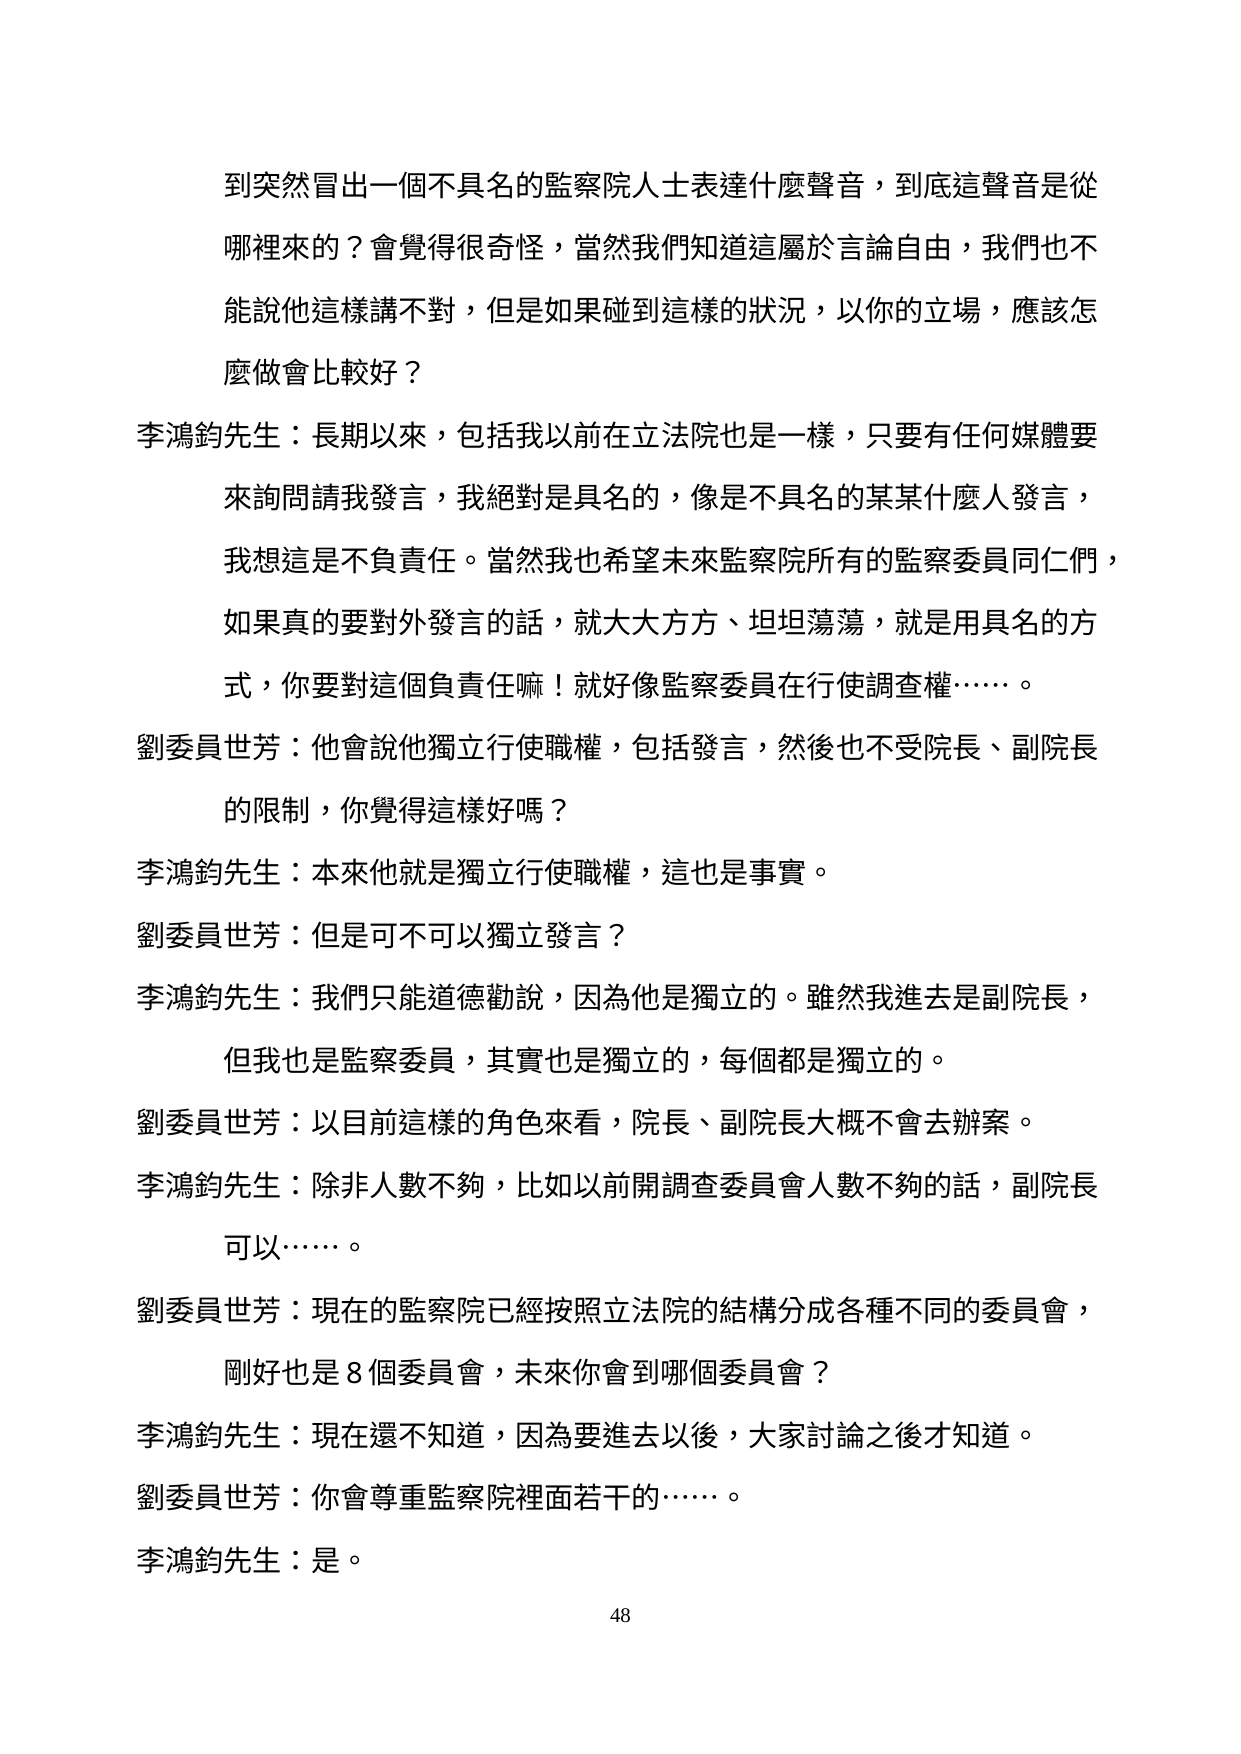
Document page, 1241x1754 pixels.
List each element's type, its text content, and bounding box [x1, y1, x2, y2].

text 劉委員世芳：你會尊重監察院裡面若干的……。 [136, 1454, 1104, 1517]
text 劉委員世芳：現在的監察院已經按照立法院的結構分成各種不同的委員會，剛好也是8個委員會，未來你會到哪個委員會？ [136, 1267, 1104, 1392]
text 李鴻鈞先生：是。 [136, 1517, 1104, 1579]
text 劉委員世芳：他會說他獨立行使職權，包括發言，然後也不受院長、副院長的限制，你覺得這樣好嗎？ [136, 704, 1104, 829]
text 李鴻鈞先生：除非人數不夠，比如以前開調查委員會人數不夠的話，副院長可以……。 [136, 1142, 1104, 1267]
text 劉委員世芳：以目前這樣的角色來看，院長、副院長大概不會去辦案。 [136, 1079, 1104, 1142]
text 李鴻鈞先生：我們只能道德勸說，因為他是獨立的。雖然我進去是副院長，但我也是監察委員，其實也是獨立的，每個都是獨立的。 [136, 954, 1104, 1079]
text 李鴻鈞先生：本來他就是獨立行使職權，這也是事實。 [136, 829, 1104, 892]
text 劉委員世芳：但是可不可以獨立發言？ [136, 892, 1104, 954]
text 到突然冒出一個不具名的監察院人士表達什麼聲音，到底這聲音是從哪裡來的？會覺得很奇怪，當然我們知道這屬於言論自由，我們也不能說他這樣講不對，但是如果碰到這樣的狀況，以你的立場，應該怎麼做會比較好？ [136, 142, 1104, 392]
text 李鴻鈞先生：長期以來，包括我以前在立法院也是一樣，只要有任何媒體要來詢問請我發言，我絕對是具名的，像是不具名的某某什麼人發言，我想這是不負責任。當然我也希望未來監察院所有的監察委員同仁們，如果真的要對外發言的話，就大大方方、坦坦蕩蕩，就是用具名的方式，你要對這個負責任嘛！就好像監察委員在行使調查權……。 [136, 392, 1104, 704]
text 李鴻鈞先生：現在還不知道，因為要進去以後，大家討論之後才知道。 [136, 1392, 1104, 1454]
